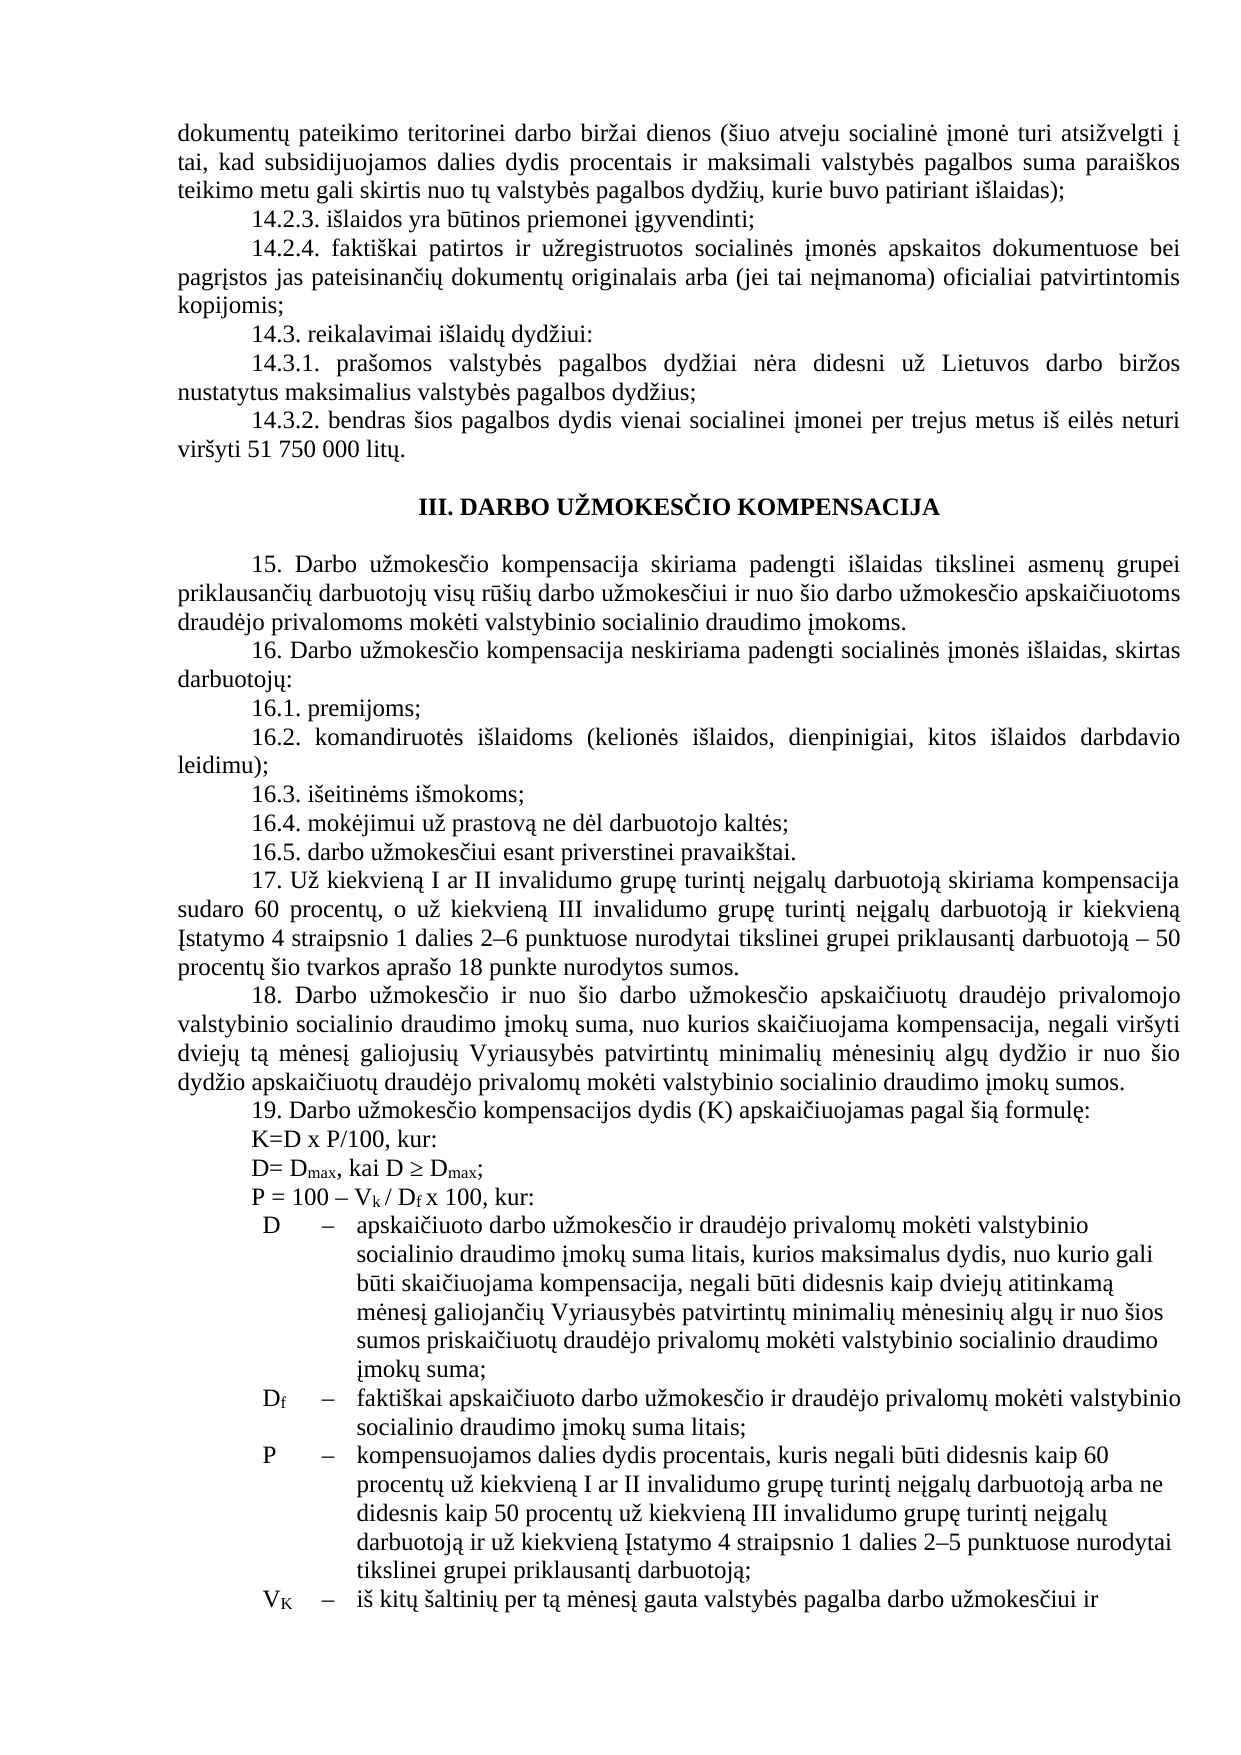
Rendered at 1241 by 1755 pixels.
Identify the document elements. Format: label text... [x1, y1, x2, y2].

table_cell Df [177, 1383, 310, 1441]
text 16.3. išeitinėms išmokoms; [177, 779, 1181, 808]
text 14.2.4. faktiškai patirtos ir užregistruotos socialinės įmonės apskaitos dokumentuose bei pagrįstos jas pateisinančių dokumentų originalais arba (jei tai neįmanoma) oficialiai patvirtintomis kopijomis; [177, 233, 1181, 319]
table_cell – [310, 1383, 345, 1441]
table_cell VK [177, 1584, 310, 1613]
table_header – [310, 1211, 345, 1383]
text 15. Darbo užmokesčio kompensacija skiriama padengti išlaidas tikslinei asmenų grupei priklausančių darbuotojų visų rūšių darbo užmokesčiui ir nuo šio darbo užmokesčio apskaičiuotoms draudėjo privalomoms mokėti valstybinio socialinio draudimo įmokoms. [177, 549, 1181, 636]
text 14.3.1. prašomos valstybės pagalbos dydžiai nėra didesni už Lietuvos darbo biržos nustatytus maksimalius valstybės pagalbos dydžius; [177, 348, 1181, 406]
table_cell – [310, 1441, 345, 1584]
text 16.2. komandiruotės išlaidoms (kelionės išlaidos, dienpinigiai, kitos išlaidos darbdavio leidimu); [177, 722, 1181, 779]
table_cell – [310, 1584, 345, 1613]
text 16. Darbo užmokesčio kompensacija neskiriama padengti socialinės įmonės išlaidas, skirtas darbuotojų: [177, 636, 1181, 693]
text 16.5. darbo užmokesčiui esant priverstinei pravaikštai. [177, 837, 1181, 866]
table_cell iš kitų šaltinių per tą mėnesį gauta valstybės pagalba darbo užmokesčiui ir [345, 1584, 1201, 1613]
text K=D x P/100, kur: [177, 1124, 1181, 1153]
text 16.4. mokėjimui už prastovą ne dėl darbuotojo kaltės; [177, 808, 1181, 837]
text 19. Darbo užmokesčio kompensacijos dydis (K) apskaičiuojamas pagal šią formulę: [177, 1096, 1181, 1124]
text 14.3. reikalavimai išlaidų dydžiui: [177, 319, 1181, 348]
text D= Dmax, kai D ≥ Dmax; [177, 1153, 1181, 1182]
table_header D [177, 1211, 310, 1383]
table_cell faktiškai apskaičiuoto darbo užmokesčio ir draudėjo privalomų mokėti valstybinio socialinio draudimo įmokų suma litais; [345, 1383, 1201, 1441]
text 17. Už kiekvieną I ar II invalidumo grupę turintį neįgalų darbuotoją skiriama kompensacija sudaro 60 procentų, o už kiekvieną III invalidumo grupę turintį neįgalų darbuotoją ir kiekvieną Įstatymo 4 straipsnio 1 dalies 2–6 punktuose nurodytai tikslinei grupei priklausantį darbuotoją – 50 procentų šio tvarkos aprašo 18 punkte nurodytos sumos. [177, 866, 1181, 981]
table_header apskaičiuoto darbo užmokesčio ir draudėjo privalomų mokėti valstybinio socialinio draudimo įmokų suma litais, kurios maksimalus dydis, nuo kurio gali būti skaičiuojama kompensacija, negali būti didesnis kaip dviejų atitinkamą mėnesį galiojančių Vyriausybės patvirtintų minimalių mėnesinių algų ir nuo šios sumos priskaičiuotų draudėjo privalomų mokėti valstybinio socialinio draudimo įmokų suma; [345, 1211, 1201, 1383]
table_cell kompensuojamos dalies dydis procentais, kuris negali būti didesnis kaip 60 procentų už kiekvieną I ar II invalidumo grupę turintį neįgalų darbuotoją arba ne didesnis kaip 50 procentų už kiekvieną III invalidumo grupę turintį neįgalų darbuotoją ir už kiekvieną Įstatymo 4 straipsnio 1 dalies 2–5 punktuose nurodytai tikslinei grupei priklausantį darbuotoją; [345, 1441, 1201, 1584]
text 16.1. premijoms; [177, 693, 1181, 722]
text 14.2.3. išlaidos yra būtinos priemonei įgyvendinti; [177, 204, 1181, 233]
text dokumentų pateikimo teritorinei darbo biržai dienos (šiuo atveju socialinė įmonė turi atsižvelgti į tai, kad subsidijuojamos dalies dydis procentais ir maksimali valstybės pagalbos suma paraiškos teikimo metu gali skirtis nuo tų valstybės pagalbos dydžių, kurie buvo patiriant išlaidas); [177, 118, 1181, 204]
text III. darbo užmokesčio kompensacija [177, 492, 1181, 521]
text 18. Darbo užmokesčio ir nuo šio darbo užmokesčio apskaičiuotų draudėjo privalomojo valstybinio socialinio draudimo įmokų suma, nuo kurios skaičiuojama kompensacija, negali viršyti dviejų tą mėnesį galiojusių Vyriausybės patvirtintų minimalių mėnesinių algų dydžio ir nuo šio dydžio apskaičiuotų draudėjo privalomų mokėti valstybinio socialinio draudimo įmokų sumos. [177, 981, 1181, 1096]
table_cell P [177, 1441, 310, 1584]
text 14.3.2. bendras šios pagalbos dydis vienai socialinei įmonei per trejus metus iš eilės neturi viršyti 51 750 000 litų. [177, 406, 1181, 463]
text P = 100 – Vk / Df x 100, kur: [177, 1182, 1181, 1211]
